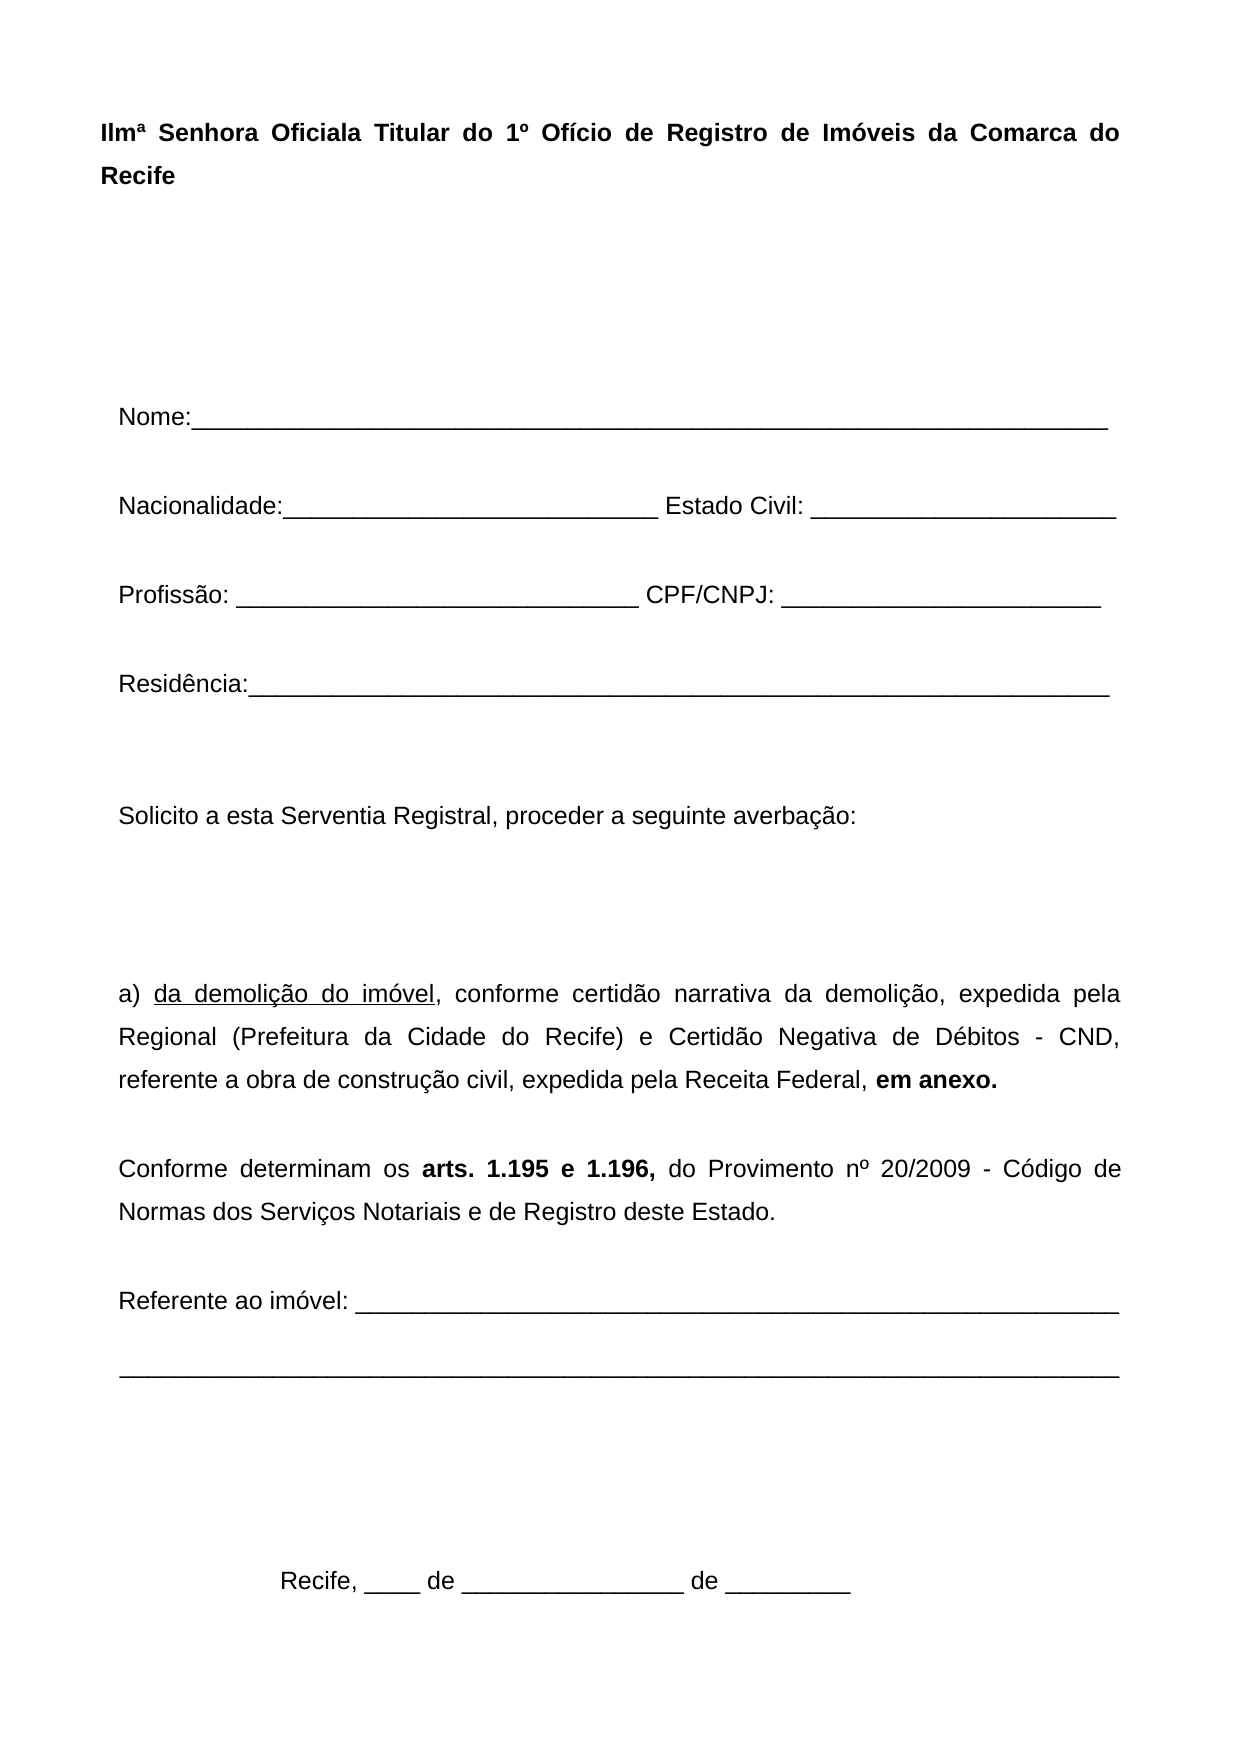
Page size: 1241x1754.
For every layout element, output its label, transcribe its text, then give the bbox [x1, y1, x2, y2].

text Conforme determinam os arts. 1.195 e 1.196, do Provimento nº 20/2009 - Código de Normas dos Serviços Notariais e de Registro deste Estado. [118, 1154, 1122, 1226]
text a) da demolição do imóvel, conforme certidão narrativa da demolição, expedida pela Regional (Prefeitura da Cidade do Recife) e Certidão Negativa de Débitos - CND, referente a obra de construção civil, expedida pela Receita Federal, em anexo. [118, 979, 1122, 1094]
text Nacionalidade:___________________________ Estado Civil: ______________________ [118, 491, 1122, 519]
text Ilmª Senhora Oficiala Titular do 1º Ofício de Registro de Imóveis da Comarca do Recife [100, 118, 1122, 190]
text ­­­­­­­­­­­­­­­­­­­­­­­­­­­________________________________________________________________________ [118, 1350, 1122, 1379]
text Profissão: _____________________________ CPF/CNPJ: _______________________ [118, 580, 1122, 608]
text Nome:__________________________________________________________________ [118, 402, 1122, 431]
text Referente ao imóvel: _______________________________________________________ [118, 1286, 1122, 1315]
text Residência:______________________________________________________________ [118, 669, 1122, 697]
text Solicito a esta Serventia Registral, proceder a seguinte averbação: [118, 801, 1122, 829]
text Recife, ____ de ________________ de _________ [118, 1566, 1013, 1594]
